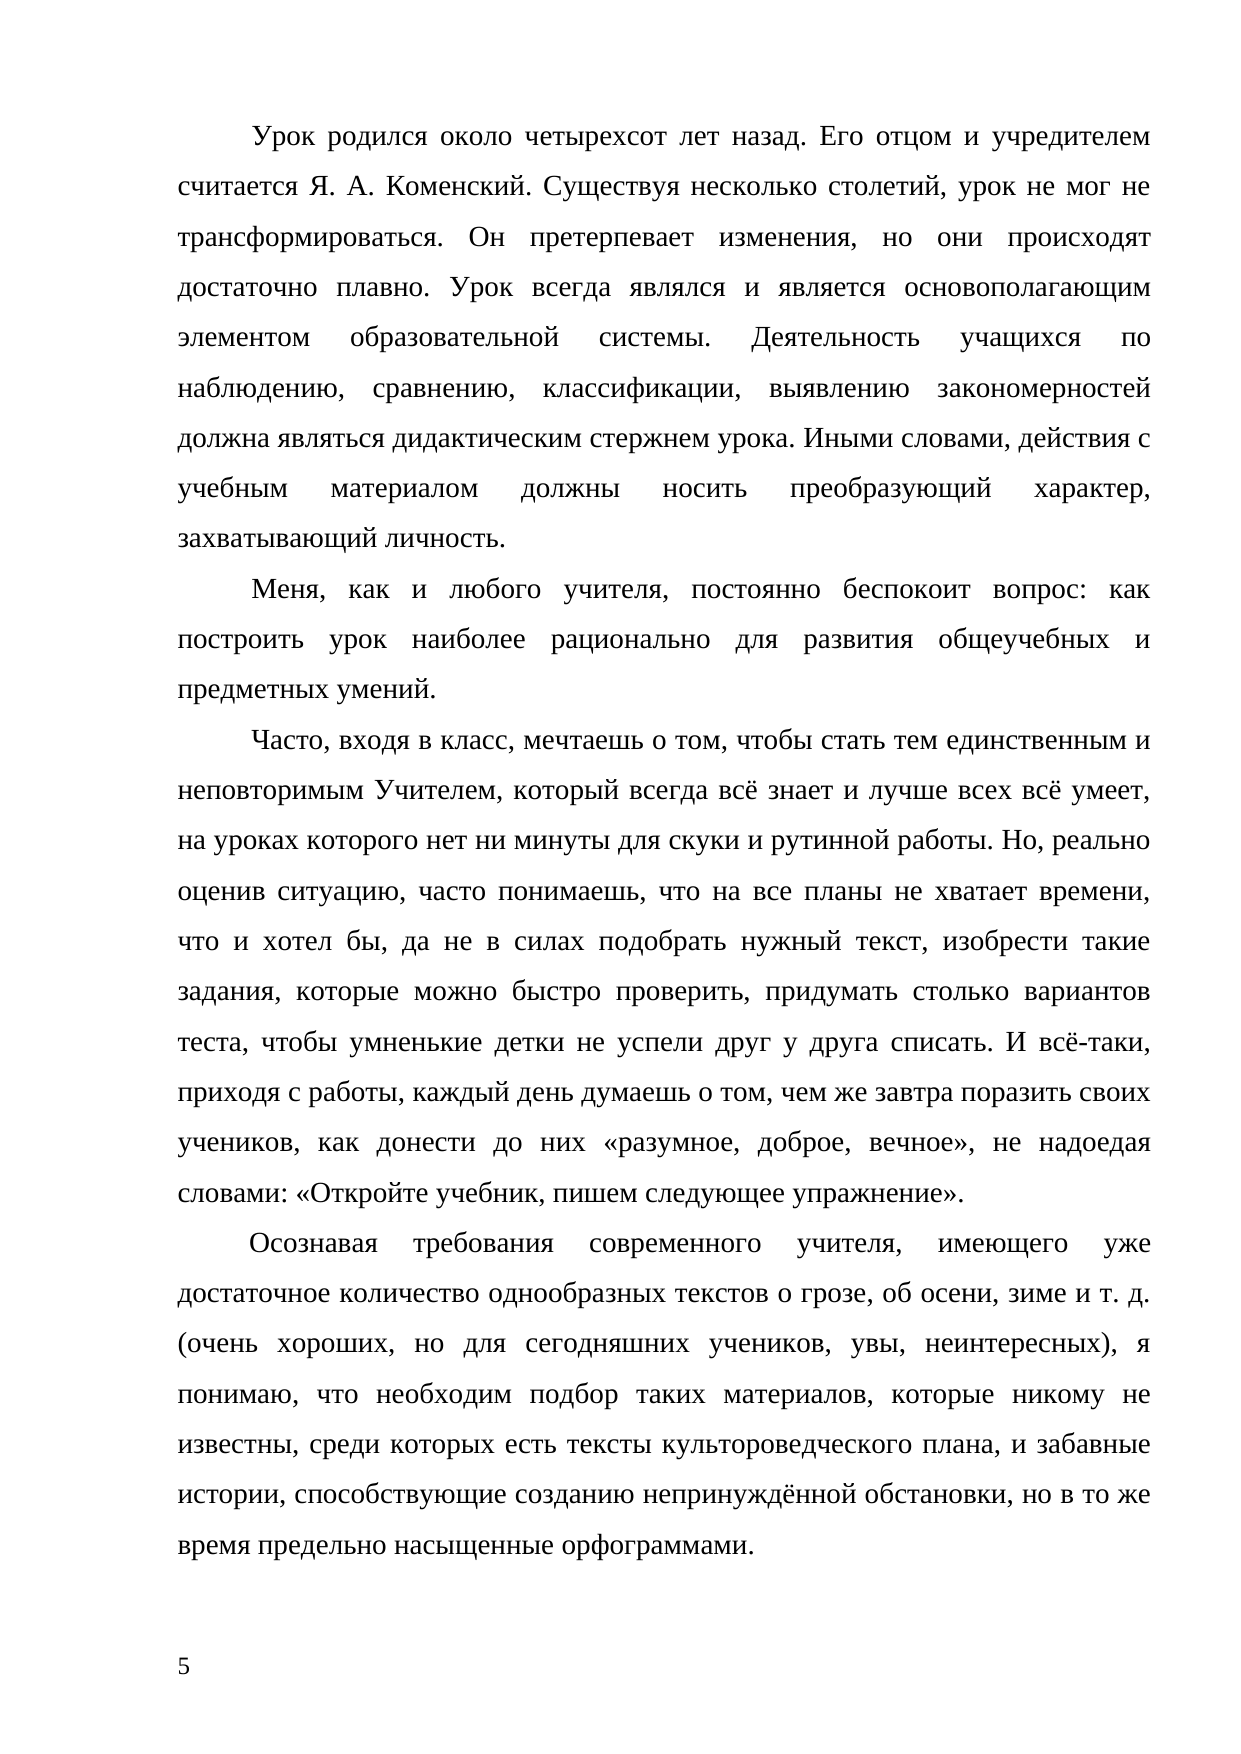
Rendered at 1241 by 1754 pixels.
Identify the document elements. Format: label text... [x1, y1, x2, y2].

text Осознавая требования современного учителя, имеющего уже достаточное количество однообразных текстов о грозе, об осени, зиме и т. д. (очень хороших, но для сегодняшних учеников, увы, неинтересных), я понимаю, что необходим подбор таких материалов, которые никому не известны, среди которых есть тексты культороведческого плана, и забавные истории, способствующие созданию непринуждённой обстановки, но в то же время предельно насыщенные орфограммами. [177, 1225, 1152, 1560]
text Урок родился около четырехсот лет назад. Его отцом и учредителем считается Я. А. Коменский. Существуя несколько столетий, урок не мог не трансформироваться. Он претерпевает изменения, но они происходят достаточно плавно. Урок всегда являлся и является основополагающим элементом образовательной системы. Деятельность учащихся по наблюдению, сравнению, классификации, выявлению закономерностей должна являться дидактическим стержнем урока. Иными словами, действия с учебным материалом должны носить преобразующий характер, захватывающий личность. [177, 118, 1152, 554]
text Часто, входя в класс, мечтаешь о том, чтобы стать тем единственным и неповторимым Учителем, который всегда всё знает и лучше всех всё умеет, на уроках которого нет ни минуты для скуки и рутинной работы. Но, реально оценив ситуацию, часто понимаешь, что на все планы не хватает времени, что и хотел бы, да не в силах подобрать нужный текст, изобрести такие задания, которые можно быстро проверить, придумать столько вариантов теста, чтобы умненькие детки не успели друг у друга списать. И всё-таки, приходя с работы, каждый день думаешь о том, чем же завтра поразить своих учеников, как донести до них «разумное, доброе, вечное», не надоедая словами: «Откройте учебник, пишем следующее упражнение». [177, 722, 1152, 1208]
text Меня, как и любого учителя, постоянно беспокоит вопрос: как построить урок наиболее рационально для развития общеучебных и предметных умений. [177, 571, 1152, 705]
